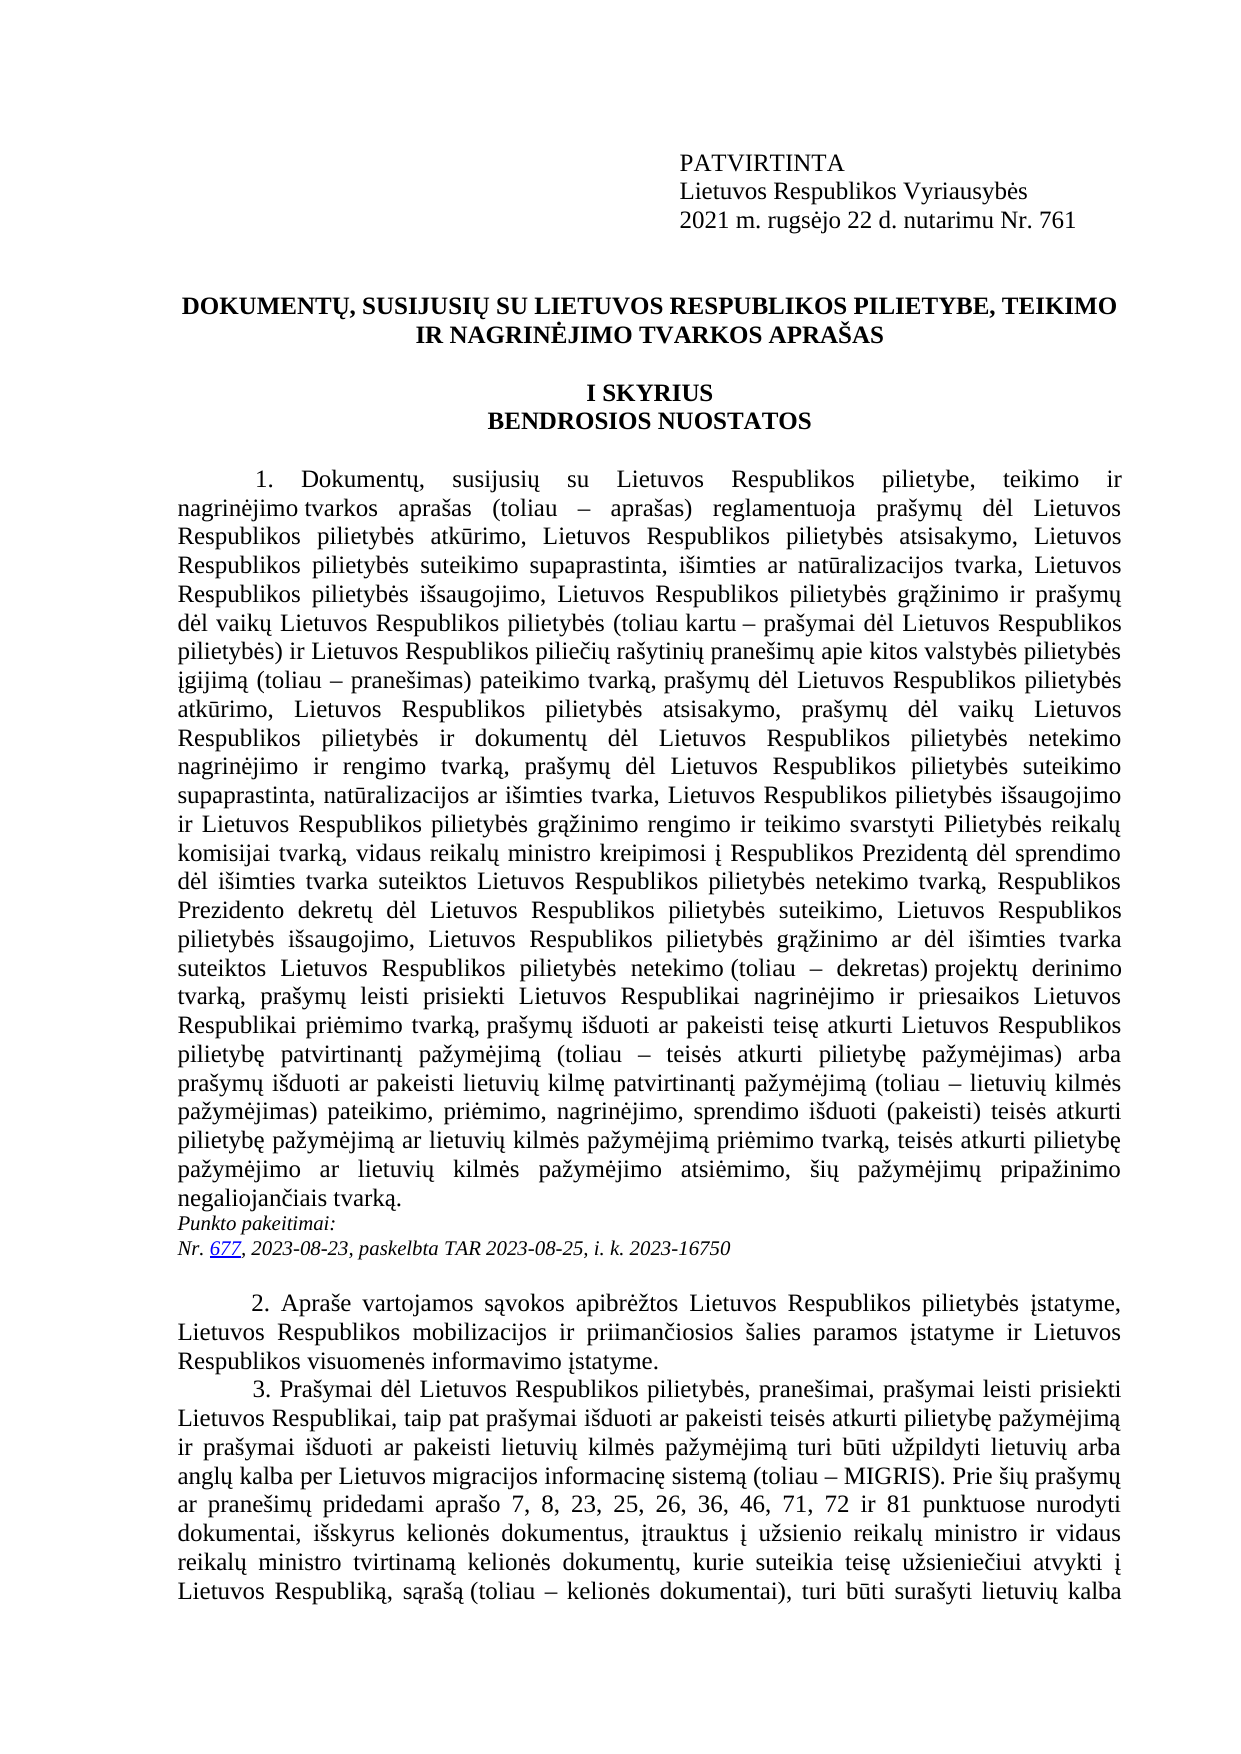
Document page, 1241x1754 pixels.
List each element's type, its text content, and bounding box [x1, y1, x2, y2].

text 2021 m. rugsėjo 22 d. nutarimu Nr. 761 [679, 205, 1122, 234]
text Nr. 677, 2023-08-23, paskelbta TAR 2023-08-25, i. k. 2023-16750 [177, 1235, 1122, 1259]
text PATVIRTINTA [679, 148, 1122, 176]
text I SKYRIUS [177, 378, 1122, 406]
text 3. Prašymai dėl Lietuvos Respublikos pilietybės, pranešimai, prašymai leisti prisiekti Lietuvos Respublikai, taip pat prašymai išduoti ar pakeisti teisės atkurti pilietybę pažymėjimą ir prašymai išduoti ar pakeisti lietuvių kilmės pažymėjimą turi būti užpildyti lietuvių arba anglų kalba per Lietuvos migracijos informacinę sistemą (toliau – MIGRIS). Prie šių prašymų ar pranešimų pridedami aprašo 7, 8, 23, 25, 26, 36, 46, 71, 72 ir 81 punktuose nurodyti dokumentai, išskyrus kelionės dokumentus, įtrauktus į užsienio reikalų ministro ir vidaus reikalų ministro tvirtinamą kelionės dokumentų, kurie suteikia teisę užsieniečiui atvykti į Lietuvos Respubliką, sąrašą (toliau – kelionės dokumentai), turi būti surašyti lietuvių kalba [177, 1374, 1122, 1604]
text DOKUMENTŲ, SUSIJUSIŲ SU LIETUVOS RESPUBLIKOS PILIETYBE, TEIKIMO IR NAGRINĖJIMO TVARKOS APRAŠAS [177, 291, 1122, 349]
text 1. Dokumentų, susijusių su Lietuvos Respublikos pilietybe, teikimo ir nagrinėjimo tvarkos aprašas (toliau – aprašas) reglamentuoja prašymų dėl Lietuvos Respublikos pilietybės atkūrimo, Lietuvos Respublikos pilietybės atsisakymo, Lietuvos Respublikos pilietybės suteikimo supaprastinta, išimties ar natūralizacijos tvarka, Lietuvos Respublikos pilietybės išsaugojimo, Lietuvos Respublikos pilietybės grąžinimo ir prašymų dėl vaikų Lietuvos Respublikos pilietybės (toliau kartu – prašymai dėl Lietuvos Respublikos pilietybės) ir Lietuvos Respublikos piliečių rašytinių pranešimų apie kitos valstybės pilietybės įgijimą (toliau – pranešimas) pateikimo tvarką, prašymų dėl Lietuvos Respublikos pilietybės atkūrimo, Lietuvos Respublikos pilietybės atsisakymo, prašymų dėl vaikų Lietuvos Respublikos pilietybės ir dokumentų dėl Lietuvos Respublikos pilietybės netekimo nagrinėjimo ir rengimo tvarką, prašymų dėl Lietuvos Respublikos pilietybės suteikimo supaprastinta, natūralizacijos ar išimties tvarka, Lietuvos Respublikos pilietybės išsaugojimo ir Lietuvos Respublikos pilietybės grąžinimo rengimo ir teikimo svarstyti Pilietybės reikalų komisijai tvarką, vidaus reikalų ministro kreipimosi į Respublikos Prezidentą dėl sprendimo dėl išimties tvarka suteiktos Lietuvos Respublikos pilietybės netekimo tvarką, Respublikos Prezidento dekretų dėl Lietuvos Respublikos pilietybės suteikimo, Lietuvos Respublikos pilietybės išsaugojimo, Lietuvos Respublikos pilietybės grąžinimo ar dėl išimties tvarka suteiktos Lietuvos Respublikos pilietybės netekimo (toliau – dekretas) projektų derinimo tvarką, prašymų leisti prisiekti Lietuvos Respublikai nagrinėjimo ir priesaikos Lietuvos Respublikai priėmimo tvarką, prašymų išduoti ar pakeisti teisę atkurti Lietuvos Respublikos pilietybę patvirtinantį pažymėjimą (toliau – teisės atkurti pilietybę pažymėjimas) arba prašymų išduoti ar pakeisti lietuvių kilmę patvirtinantį pažymėjimą (toliau – lietuvių kilmės pažymėjimas) pateikimo, priėmimo, nagrinėjimo, sprendimo išduoti (pakeisti) teisės atkurti pilietybę pažymėjimą ar lietuvių kilmės pažymėjimą priėmimo tvarką, teisės atkurti pilietybę pažymėjimo ar lietuvių kilmės pažymėjimo atsiėmimo, šių pažymėjimų pripažinimo negaliojančiais tvarką. [177, 464, 1122, 1211]
text BENDROSIOS NUOSTATOS [177, 406, 1122, 435]
text Punkto pakeitimai: [177, 1211, 1122, 1235]
text Lietuvos Respublikos Vyriausybės [679, 176, 1122, 205]
text 2. Apraše vartojamos sąvokos apibrėžtos Lietuvos Respublikos pilietybės įstatyme, Lietuvos Respublikos mobilizacijos ir priimančiosios šalies paramos įstatyme ir Lietuvos Respublikos visuomenės informavimo įstatyme. [177, 1288, 1122, 1374]
